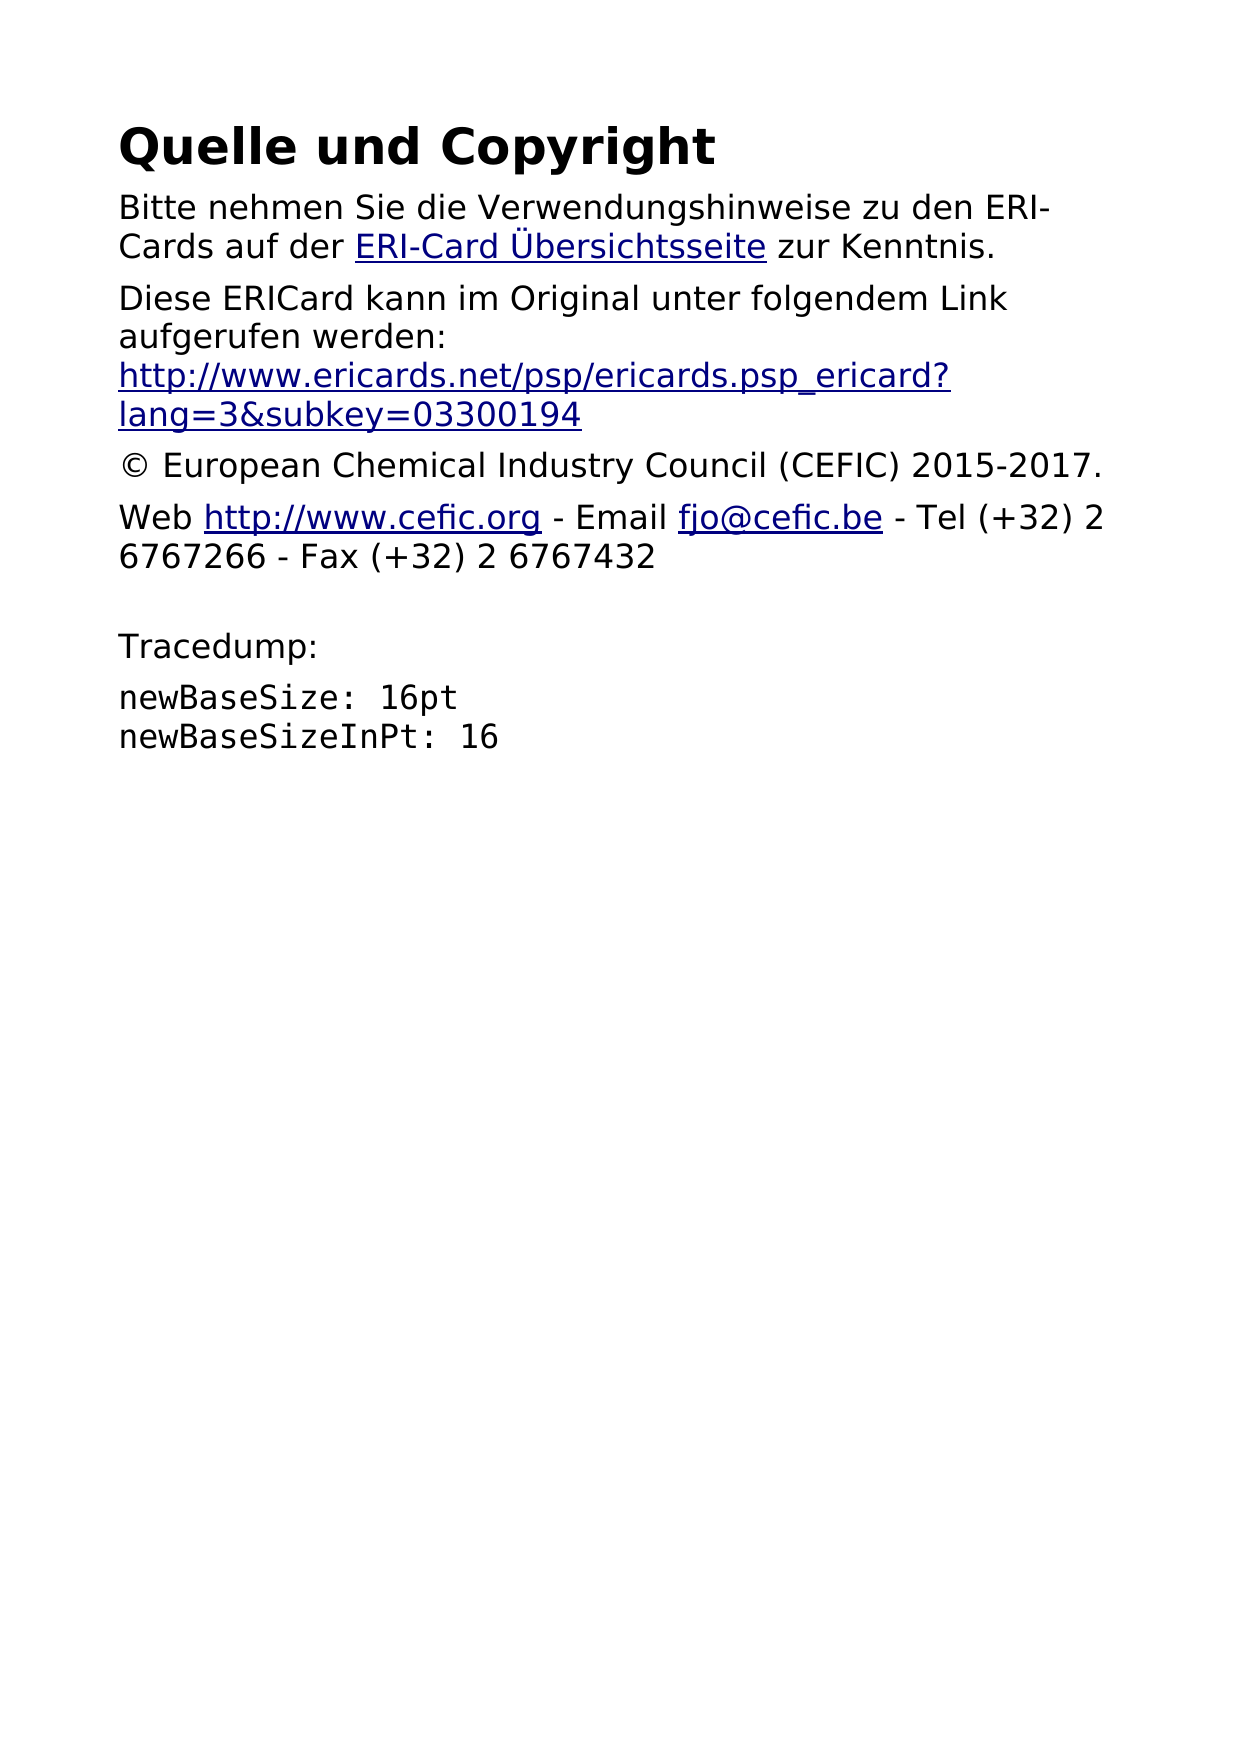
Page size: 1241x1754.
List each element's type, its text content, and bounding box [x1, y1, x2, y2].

text newBaseSize: 16pt newBaseSizeInPt: 16 [118, 679, 1122, 756]
subtitle Quelle und Copyright [118, 118, 1122, 176]
text Web http://www.cefic.org - Email fjo@cefic.be - Tel (+32) 2 6767266 - Fax (+32) 2 6767432 [118, 498, 1122, 576]
text Bitte nehmen Sie die Verwendungshinweise zu den ERI-Cards auf der ERI-Card Übersichtsseite zur Kenntnis. [118, 189, 1122, 267]
text Diese ERICard kann im Original unter folgendem Link aufgerufen werden: http://www.ericards.net/psp/ericards.psp_ericard?lang=3&subkey=03300194 [118, 279, 1122, 434]
text Tracedump: [118, 588, 1122, 666]
text © European Chemical Industry Council (CEFIC) 2015-2017. [118, 447, 1122, 486]
